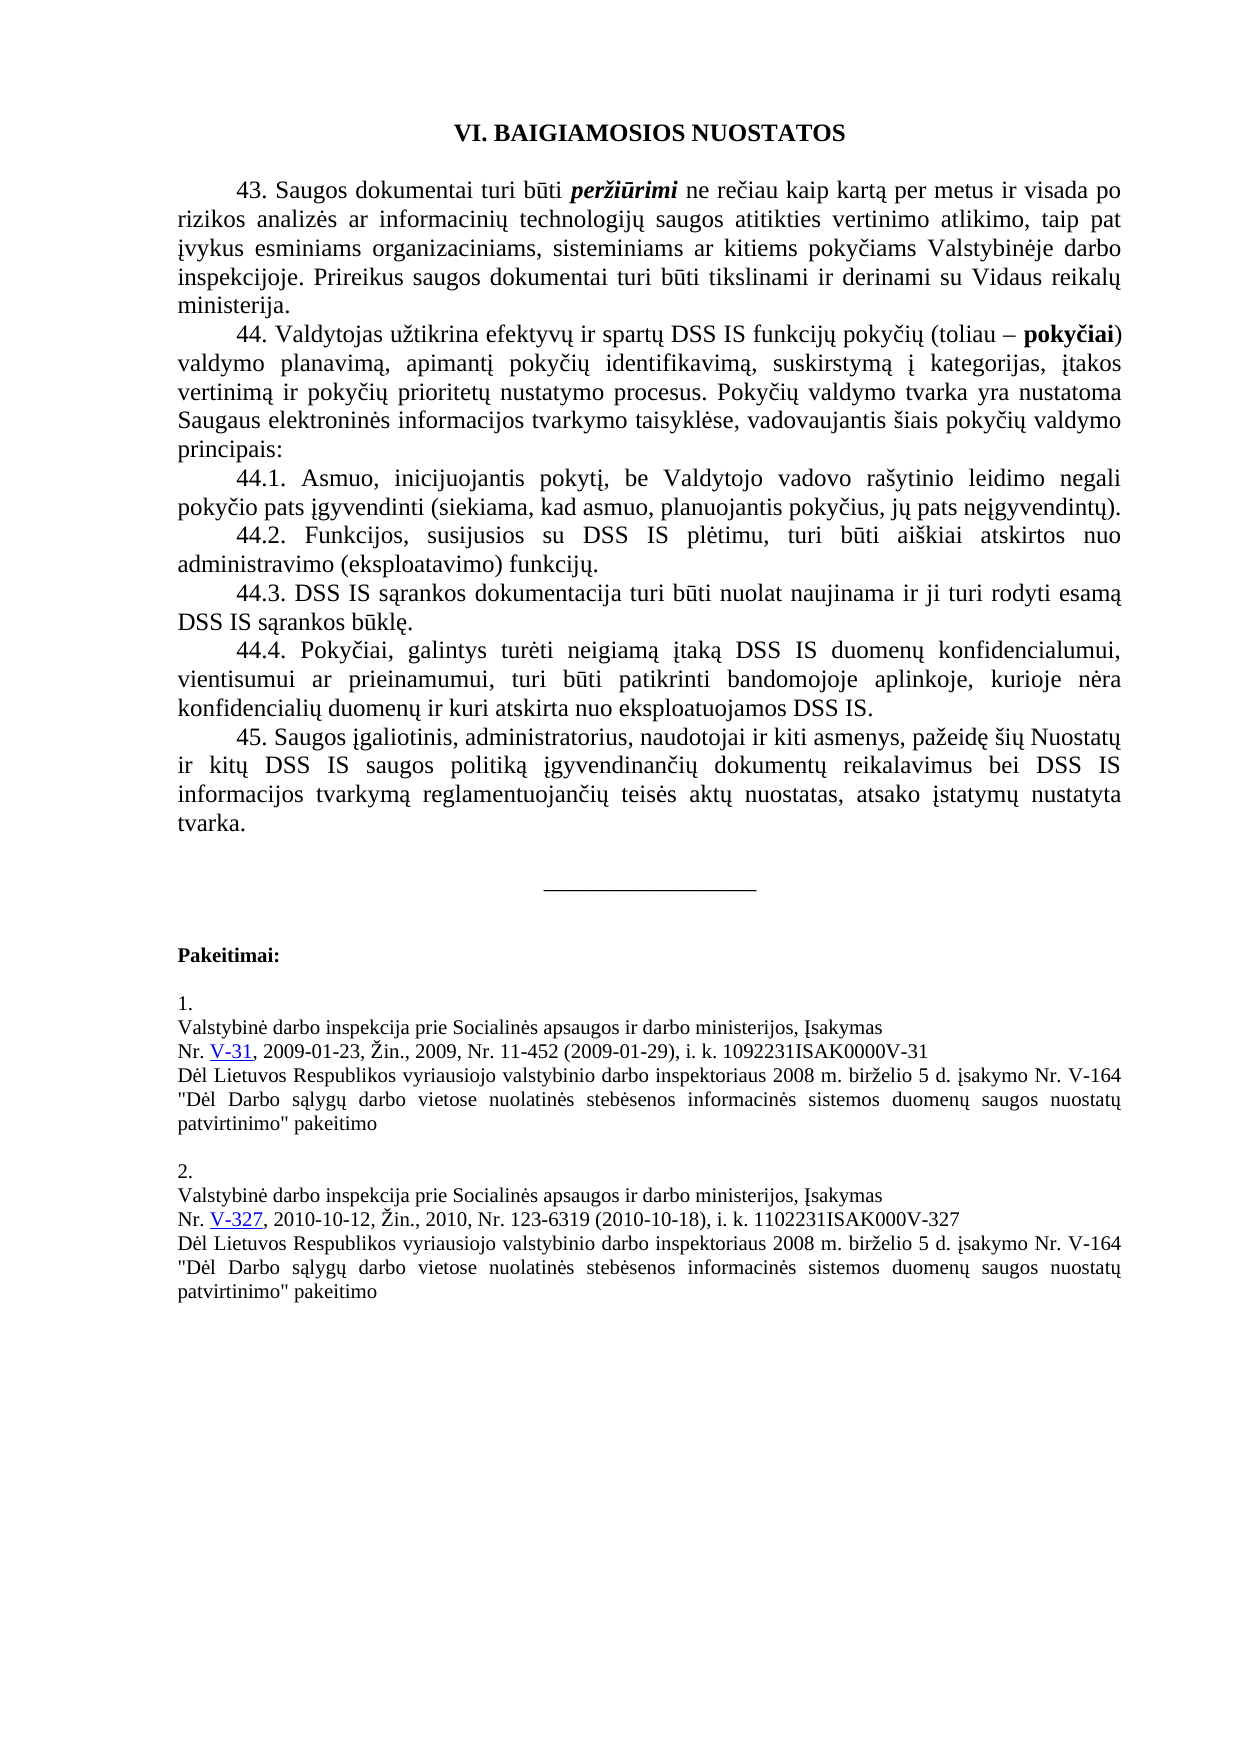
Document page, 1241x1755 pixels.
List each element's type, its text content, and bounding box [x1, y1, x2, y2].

text 44.4. Pokyčiai, galintys turėti neigiamą įtaką DSS IS duomenų konfidencialumui, vientisumui ar prieinamumui, turi būti patikrinti bandomojoje aplinkoje, kurioje nėra konfidencialių duomenų ir kuri atskirta nuo eksploatuojamos DSS IS. [177, 636, 1122, 722]
text 2. [177, 1159, 1122, 1183]
text Nr. V-31, 2009-01-23, Žin., 2009, Nr. 11-452 (2009-01-29), i. k. 1092231ISAK0000V-31 [177, 1039, 1122, 1063]
text VI. BAIGIAMOSIOS NUOSTATOS [177, 118, 1122, 147]
text 45. Saugos įgaliotinis, administratorius, naudotojai ir kiti asmenys, pažeidę šių Nuostatų ir kitų DSS IS saugos politiką įgyvendinančių dokumentų reikalavimus bei DSS IS informacijos tvarkymą reglamentuojančių teisės aktų nuostatas, atsako įstatymų nustatyta tvarka. [177, 722, 1122, 837]
text Dėl Lietuvos Respublikos vyriausiojo valstybinio darbo inspektoriaus 2008 m. birželio 5 d. įsakymo Nr. V-164 "Dėl Darbo sąlygų darbo vietose nuolatinės stebėsenos informacinės sistemos duomenų saugos nuostatų patvirtinimo" pakeitimo [177, 1231, 1122, 1303]
text 44.2. Funkcijos, susijusios su DSS IS plėtimu, turi būti aiškiai atskirtos nuo administravimo (eksploatavimo) funkcijų. [177, 521, 1122, 578]
text Valstybinė darbo inspekcija prie Socialinės apsaugos ir darbo ministerijos, Įsakymas [177, 1015, 1122, 1039]
text 44. Valdytojas užtikrina efektyvų ir spartų DSS IS funkcijų pokyčių (toliau – pokyčiai) valdymo planavimą, apimantį pokyčių identifikavimą, suskirstymą į kategorijas, įtakos vertinimą ir pokyčių prioritetų nustatymo procesus. Pokyčių valdymo tvarka yra nustatoma Saugaus elektroninės informacijos tvarkymo taisyklėse, vadovaujantis šiais pokyčių valdymo principais: [177, 319, 1122, 463]
text 43. Saugos dokumentai turi būti peržiūrimi ne rečiau kaip kartą per metus ir visada po rizikos analizės ar informacinių technologijų saugos atitikties vertinimo atlikimo, taip pat įvykus esminiams organizaciniams, sisteminiams ar kitiems pokyčiams Valstybinėje darbo inspekcijoje. Prireikus saugos dokumentai turi būti tikslinami ir derinami su Vidaus reikalų ministerija. [177, 176, 1122, 319]
text _________________ [177, 866, 1122, 894]
text 1. [177, 991, 1122, 1015]
text Nr. V-327, 2010-10-12, Žin., 2010, Nr. 123-6319 (2010-10-18), i. k. 1102231ISAK000V-327 [177, 1207, 1122, 1231]
text Dėl Lietuvos Respublikos vyriausiojo valstybinio darbo inspektoriaus 2008 m. birželio 5 d. įsakymo Nr. V-164 "Dėl Darbo sąlygų darbo vietose nuolatinės stebėsenos informacinės sistemos duomenų saugos nuostatų patvirtinimo" pakeitimo [177, 1063, 1122, 1135]
text 44.3. DSS IS sąrankos dokumentacija turi būti nuolat naujinama ir ji turi rodyti esamą DSS IS sąrankos būklę. [177, 578, 1122, 636]
text Valstybinė darbo inspekcija prie Socialinės apsaugos ir darbo ministerijos, Įsakymas [177, 1183, 1122, 1207]
text 44.1. Asmuo, inicijuojantis pokytį, be Valdytojo vadovo rašytinio leidimo negali pokyčio pats įgyvendinti (siekiama, kad asmuo, planuojantis pokyčius, jų pats neįgyvendintų). [177, 463, 1122, 521]
text Pakeitimai: [177, 942, 1122, 967]
